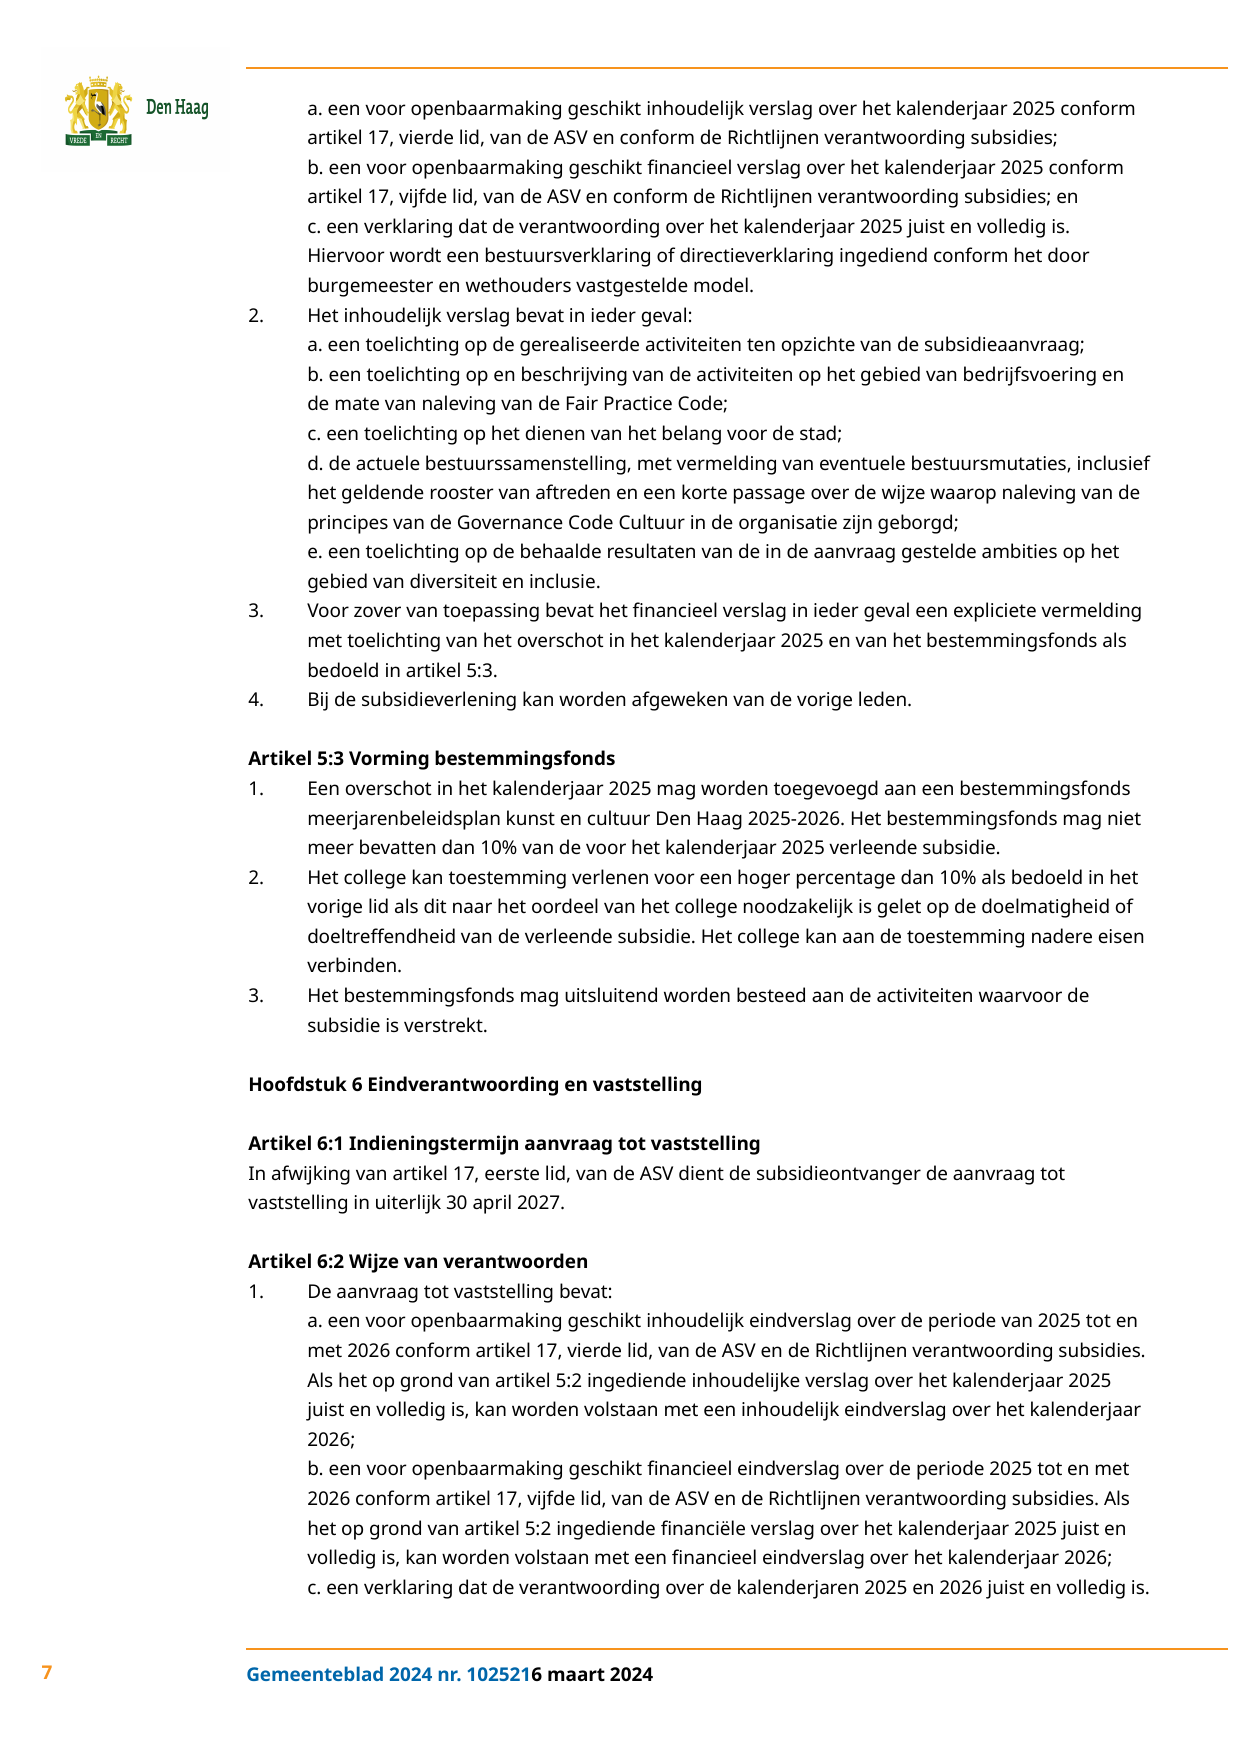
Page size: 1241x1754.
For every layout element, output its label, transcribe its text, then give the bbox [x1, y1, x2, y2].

list b. een voor openbaarmaking geschikt financieel eindverslag over de periode 2025 tot en met 2026 conform artikel 17, vijfde lid, van de ASV en de Richtlijnen verantwoording subsidies. Als het op grond van artikel 5:2 ingediende financiële verslag over het kalenderjaar 2025 juist en volledig is, kan worden volstaan met een financieel eindverslag over het kalenderjaar 2026; [248, 1456, 1152, 1570]
list a. een voor openbaarmaking geschikt inhoudelijk verslag over het kalenderjaar 2025 conform artikel 17, vierde lid, van de ASV en conform de Richtlijnen verantwoording subsidies; [248, 95, 1152, 150]
list d. de actuele bestuurssamenstelling, met vermelding van eventuele bestuursmutaties, inclusief het geldende rooster van aftreden en een korte passage over de wijze waarop naleving van de principes van de Governance Code Cultuur in de organisatie zijn geborgd; [248, 450, 1152, 535]
list c. een verklaring dat de verantwoording over het kalenderjaar 2025 juist en volledig is. Hiervoor wordt een bestuursverklaring of directieverklaring ingediend conform het door burgemeester en wethouders vastgestelde model. [248, 213, 1152, 298]
list a. een voor openbaarmaking geschikt inhoudelijk eindverslag over de periode van 2025 tot en met 2026 conform artikel 17, vierde lid, van de ASV en de Richtlijnen verantwoording subsidies. Als het op grond van artikel 5:2 ingediende inhoudelijke verslag over het kalenderjaar 2025 juist en volledig is, kan worden volstaan met een inhoudelijk eindverslag over het kalenderjaar 2026; [248, 1308, 1152, 1452]
list Bij de subsidieverlening kan worden afgeweken van de vorige leden. [248, 686, 1152, 712]
list a. een toelichting op de gerealiseerde activiteiten ten opzichte van de subsidieaanvraag; [248, 331, 1152, 357]
text Hoofdstuk 6 Eindverantwoording en vaststelling [248, 1071, 1152, 1097]
text Artikel 5:3 Vorming bestemmingsfonds [248, 746, 1152, 771]
list Het college kan toestemming verlenen voor een hoger percentage dan 10% als bedoeld in het vorige lid als dit naar het oordeel van het college noodzakelijk is gelet op de doelmatigheid of doeltreffendheid van de verleende subsidie. Het college kan aan de toestemming nadere eisen verbinden. [248, 864, 1152, 978]
text Artikel 6:1 Indieningstermijn aanvraag tot vaststelling [248, 1130, 1152, 1156]
list b. een voor openbaarmaking geschikt financieel verslag over het kalenderjaar 2025 conform artikel 17, vijfde lid, van de ASV en conform de Richtlijnen verantwoording subsidies; en [248, 154, 1152, 209]
list Het bestemmingsfonds mag uitsluitend worden besteed aan de activiteiten waarvoor de subsidie is verstrekt. [248, 982, 1152, 1038]
list b. een toelichting op en beschrijving van de activiteiten op het gebied van bedrijfsvoering en de mate van naleving van de Fair Practice Code; [248, 361, 1152, 416]
list e. een toelichting op de behaalde resultaten van de in de aanvraag gestelde ambities op het gebied van diversiteit en inclusie. [248, 538, 1152, 594]
list Het inhoudelijk verslag bevat in ieder geval: [248, 302, 1152, 328]
list c. een toelichting op het dienen van het belang voor de stad; [248, 420, 1152, 446]
list c. een verklaring dat de verantwoording over de kalenderjaren 2025 en 2026 juist en volledig is. [248, 1574, 1152, 1600]
list De aanvraag tot vaststelling bevat: [248, 1278, 1152, 1304]
text Artikel 6:2 Wijze van verantwoorden [248, 1248, 1152, 1274]
picture [41, 47, 231, 172]
list Voor zover van toepassing bevat het financieel verslag in ieder geval een expliciete vermelding met toelichting van het overschot in het kalenderjaar 2025 en van het bestemmingsfonds als bedoeld in artikel 5:3. [248, 598, 1152, 683]
list Een overschot in het kalenderjaar 2025 mag worden toegevoegd aan een bestemmingsfonds meerjarenbeleidsplan kunst en cultuur Den Haag 2025-2026. Het bestemmingsfonds mag niet meer bevatten dan 10% van de voor het kalenderjaar 2025 verleende subsidie. [248, 775, 1152, 860]
text In afwijking van artikel 17, eerste lid, van de ASV dient de subsidieontvanger de aanvraag tot vaststelling in uiterlijk 30 april 2027. [248, 1160, 1152, 1215]
